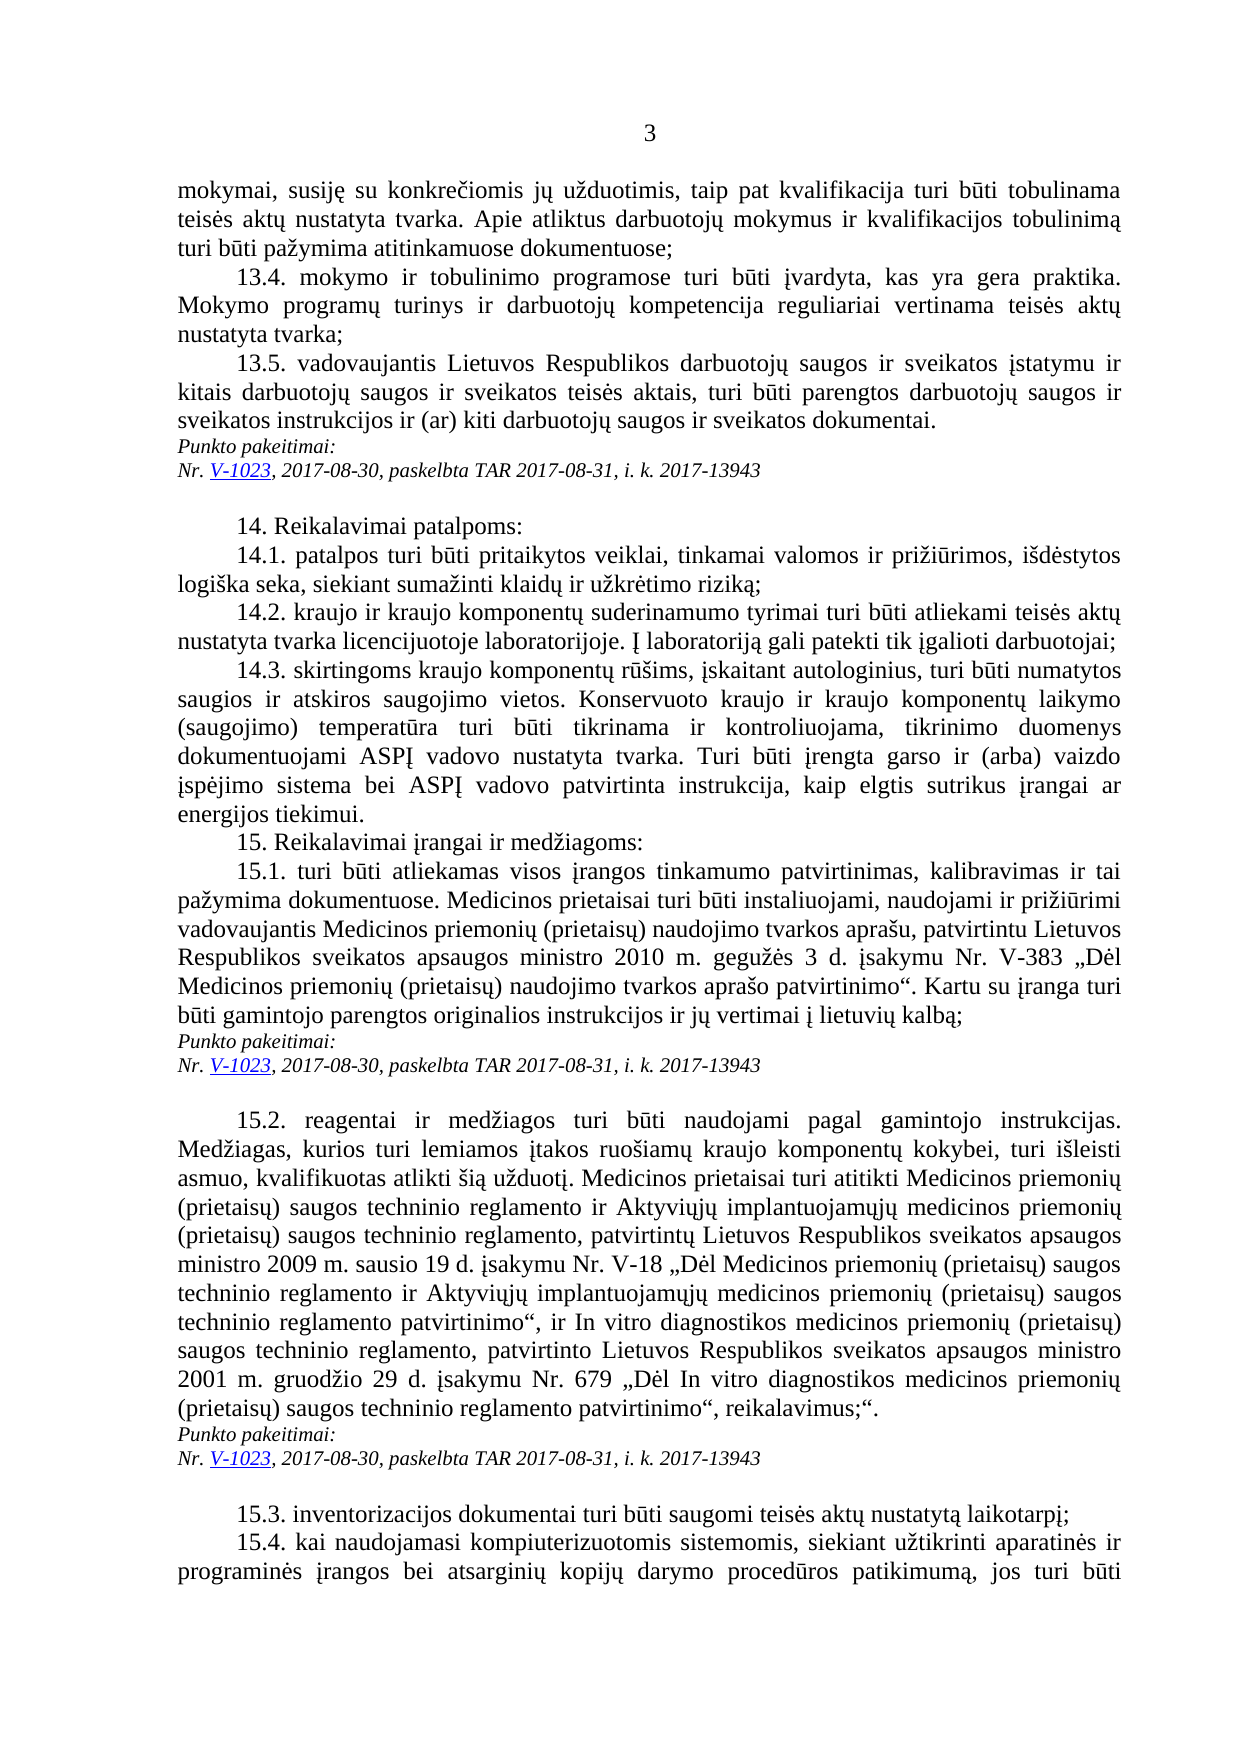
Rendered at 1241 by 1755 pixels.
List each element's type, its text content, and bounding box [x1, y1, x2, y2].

text 15.4. kai naudojamasi kompiuterizuotomis sistemomis, siekiant užtikrinti aparatinės ir programinės įrangos bei atsarginių kopijų darymo procedūros patikimumą, jos turi būti [177, 1527, 1122, 1585]
text Nr. V-1023, 2017-08-30, paskelbta TAR 2017-08-31, i. k. 2017-13943 [177, 1446, 1122, 1470]
text 15.1. turi būti atliekamas visos įrangos tinkamumo patvirtinimas, kalibravimas ir tai pažymima dokumentuose. Medicinos prietaisai turi būti instaliuojami, naudojami ir prižiūrimi vadovaujantis Medicinos priemonių (prietaisų) naudojimo tvarkos aprašu, patvirtintu Lietuvos Respublikos sveikatos apsaugos ministro 2010 m. gegužės 3 d. įsakymu Nr. V-383 „Dėl Medicinos priemonių (prietaisų) naudojimo tvarkos aprašo patvirtinimo“. Kartu su įranga turi būti gamintojo parengtos originalios instrukcijos ir jų vertimai į lietuvių kalbą; [177, 856, 1122, 1029]
text Nr. V-1023, 2017-08-30, paskelbta TAR 2017-08-31, i. k. 2017-13943 [177, 458, 1122, 482]
text 15. Reikalavimai įrangai ir medžiagoms: [177, 827, 1122, 856]
text 15.3. inventorizacijos dokumentai turi būti saugomi teisės aktų nustatytą laikotarpį; [177, 1499, 1122, 1527]
text Punkto pakeitimai: [177, 434, 1122, 458]
text 14.2. kraujo ir kraujo komponentų suderinamumo tyrimai turi būti atliekami teisės aktų nustatyta tvarka licencijuotoje laboratorijoje. Į laboratoriją gali patekti tik įgalioti darbuotojai; [177, 597, 1122, 655]
text Punkto pakeitimai: [177, 1422, 1122, 1446]
text Punkto pakeitimai: [177, 1029, 1122, 1053]
text mokymai, susiję su konkrečiomis jų užduotimis, taip pat kvalifikacija turi būti tobulinama teisės aktų nustatyta tvarka. Apie atliktus darbuotojų mokymus ir kvalifikacijos tobulinimą turi būti pažymima atitinkamuose dokumentuose; [177, 176, 1122, 262]
text 14.1. patalpos turi būti pritaikytos veiklai, tinkamai valomos ir prižiūrimos, išdėstytos logiška seka, siekiant sumažinti klaidų ir užkrėtimo riziką; [177, 540, 1122, 597]
text 15.2. reagentai ir medžiagos turi būti naudojami pagal gamintojo instrukcijas. Medžiagas, kurios turi lemiamos įtakos ruošiamų kraujo komponentų kokybei, turi išleisti asmuo, kvalifikuotas atlikti šią užduotį. Medicinos prietaisai turi atitikti Medicinos priemonių (prietaisų) saugos techninio reglamento ir Aktyviųjų implantuojamųjų medicinos priemonių (prietaisų) saugos techninio reglamento, patvirtintų Lietuvos Respublikos sveikatos apsaugos ministro 2009 m. sausio 19 d. įsakymu Nr. V-18 „Dėl Medicinos priemonių (prietaisų) saugos techninio reglamento ir Aktyviųjų implantuojamųjų medicinos priemonių (prietaisų) saugos techninio reglamento patvirtinimo“, ir In vitro diagnostikos medicinos priemonių (prietaisų) saugos techninio reglamento, patvirtinto Lietuvos Respublikos sveikatos apsaugos ministro 2001 m. gruodžio 29 d. įsakymu Nr. 679 „Dėl In vitro diagnostikos medicinos priemonių (prietaisų) saugos techninio reglamento patvirtinimo“, reikalavimus;“. [177, 1106, 1122, 1422]
text 13.4. mokymo ir tobulinimo programose turi būti įvardyta, kas yra gera praktika. Mokymo programų turinys ir darbuotojų kompetencija reguliariai vertinama teisės aktų nustatyta tvarka; [177, 262, 1122, 348]
text Nr. V-1023, 2017-08-30, paskelbta TAR 2017-08-31, i. k. 2017-13943 [177, 1053, 1122, 1077]
text 13.5. vadovaujantis Lietuvos Respublikos darbuotojų saugos ir sveikatos įstatymu ir kitais darbuotojų saugos ir sveikatos teisės aktais, turi būti parengtos darbuotojų saugos ir sveikatos instrukcijos ir (ar) kiti darbuotojų saugos ir sveikatos dokumentai. [177, 348, 1122, 434]
text 14. Reikalavimai patalpoms: [177, 511, 1122, 540]
text 14.3. skirtingoms kraujo komponentų rūšims, įskaitant autologinius, turi būti numatytos saugios ir atskiros saugojimo vietos. Konservuoto kraujo ir kraujo komponentų laikymo (saugojimo) temperatūra turi būti tikrinama ir kontroliuojama, tikrinimo duomenys dokumentuojami ASPĮ vadovo nustatyta tvarka. Turi būti įrengta garso ir (arba) vaizdo įspėjimo sistema bei ASPĮ vadovo patvirtinta instrukcija, kaip elgtis sutrikus įrangai ar energijos tiekimui. [177, 655, 1122, 827]
